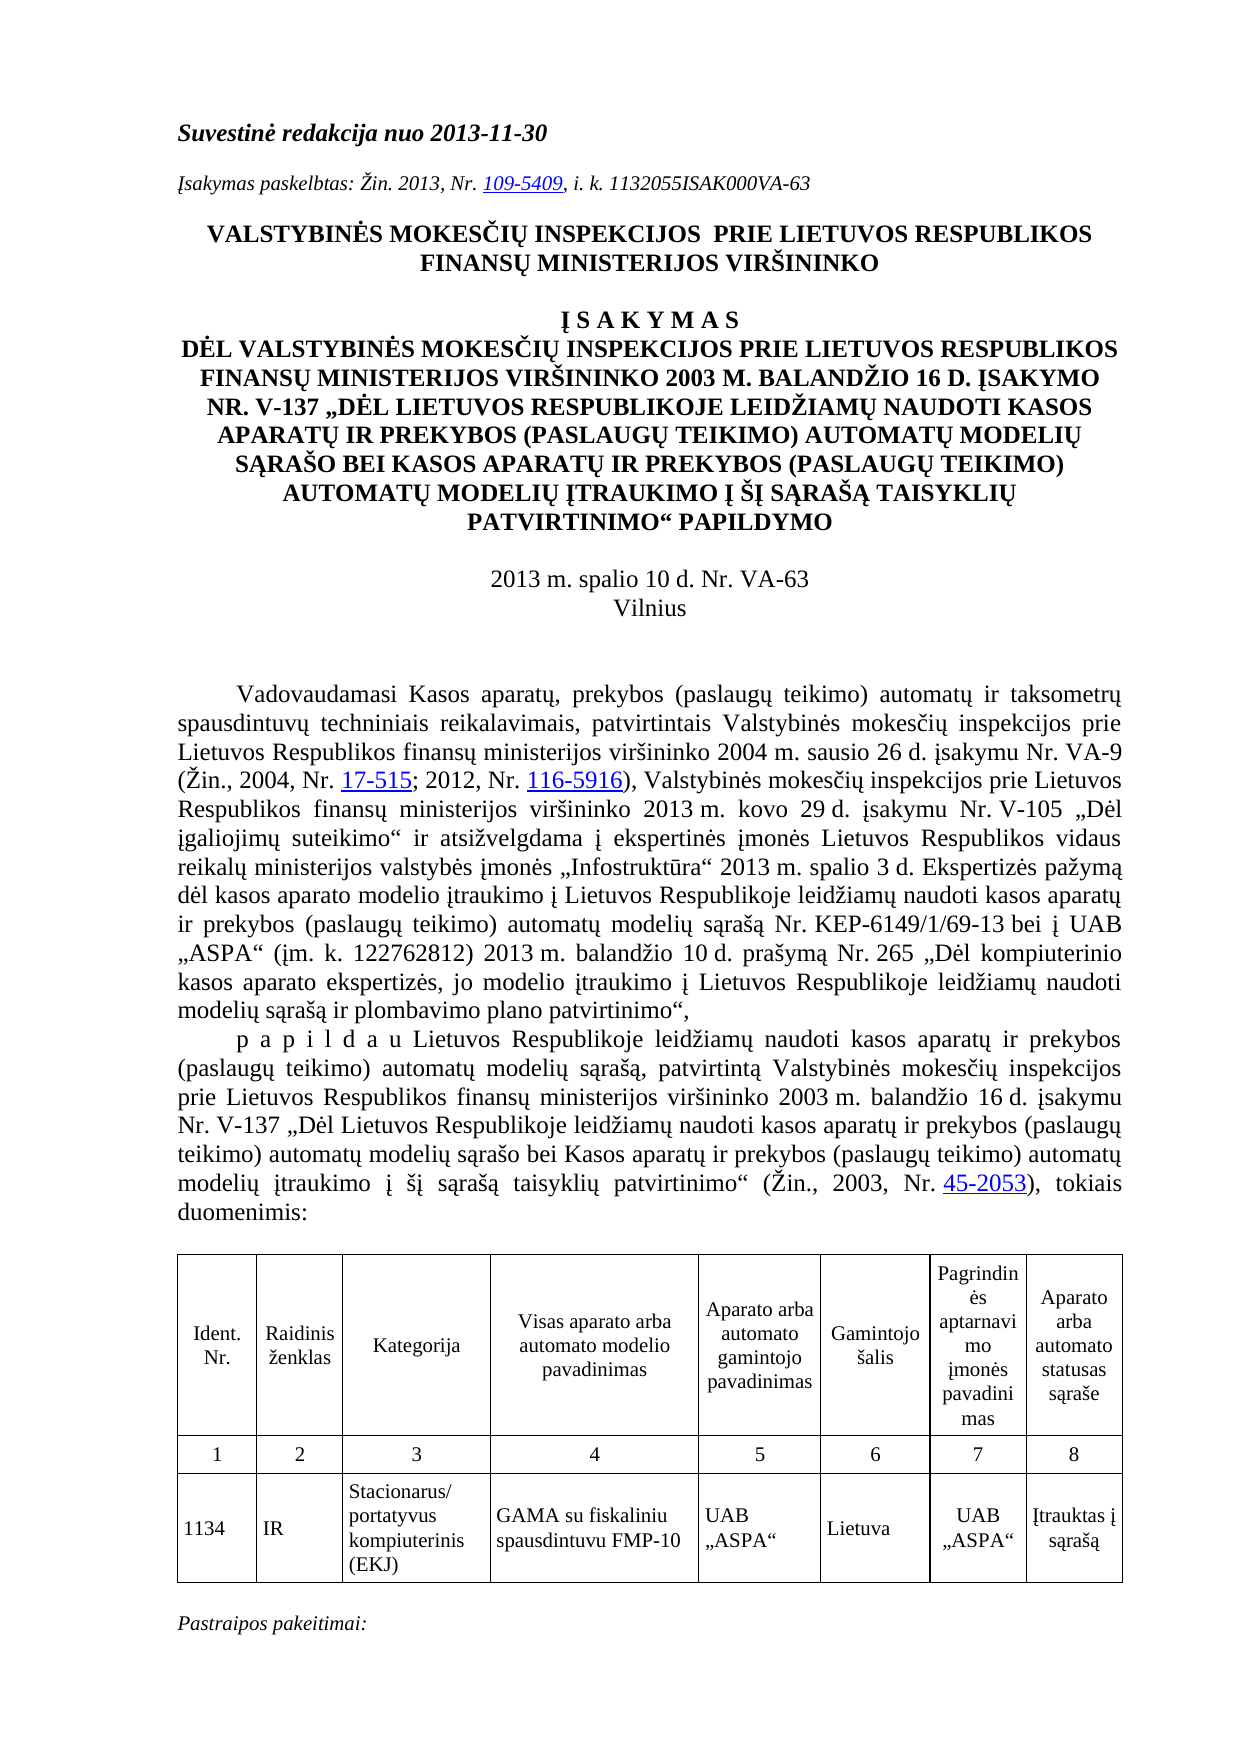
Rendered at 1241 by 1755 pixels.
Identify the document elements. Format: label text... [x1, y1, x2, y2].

table_header Aparato arba automato gamintojo pavadinimas [699, 1255, 820, 1435]
table_cell 7 [931, 1436, 1026, 1472]
table_header Aparato arba automato statusas sąraše [1027, 1255, 1122, 1435]
table_header Visas aparato arba automato modelio pavadinimas [491, 1255, 698, 1435]
table_header Ident. Nr. [178, 1255, 256, 1435]
table_header Pagrindinės aptarnavimo įmonės pavadinimas [931, 1255, 1026, 1435]
table_cell Stacionarus/portatyvus kompiuterinis (EKJ) [343, 1474, 490, 1582]
text Vilnius [177, 593, 1122, 622]
table_cell Lietuva [821, 1474, 929, 1582]
table_cell 8 [1027, 1436, 1122, 1472]
table_cell UAB „ASPA“ [699, 1474, 820, 1582]
table_cell 3 [343, 1436, 490, 1472]
table_cell 5 [699, 1436, 820, 1472]
text Įsakymas paskelbtas: Žin. 2013, Nr. 109-5409, i. k. 1132055ISAK000VA-63 [177, 171, 1122, 195]
table_cell Įtrauktas į sąrašą [1027, 1474, 1122, 1582]
text VALSTYBINĖS MOKESČIŲ INSPEKCIJOS PRIE LIETUVOS RESPUBLIKOS FINANSŲ MINISTERIJOS VIRŠININKO [177, 219, 1122, 277]
table_cell 2 [257, 1436, 342, 1472]
text p a p i l d a u Lietuvos Respublikoje leidžiamų naudoti kasos aparatų ir prekybos (paslaugų teikimo) automatų modelių sąrašą, patvirtintą Valstybinės mokesčių inspekcijos prie Lietuvos Respublikos finansų ministerijos viršininko 2003 m. balandžio 16 d. įsakymu Nr. V-137 „Dėl Lietuvos Respublikoje leidžiamų naudoti kasos aparatų ir prekybos (paslaugų teikimo) automatų modelių sąrašo bei Kasos aparatų ir prekybos (paslaugų teikimo) automatų modelių įtraukimo į šį sąrašą taisyklių patvirtinimo“ (Žin., 2003, Nr. 45-2053), tokiais duomenimis: [177, 1024, 1122, 1225]
table_cell GAMA su fiskaliniu spausdintuvu FMP-10 [491, 1474, 698, 1582]
table_cell 1134 [178, 1474, 256, 1582]
table_cell UAB „ASPA“ [931, 1474, 1026, 1582]
table_cell 4 [491, 1436, 698, 1472]
text DĖL VALSTYBINĖS MOKESČIŲ INSPEKCIJOS PRIE LIETUVOS RESPUBLIKOS FINANSŲ MINISTERIJOS VIRŠININKO 2003 M. BALANDŽIO 16 D. ĮSAKYMO Nr. V-137 „DĖL LIETUVOS RESPUBLIKOJE LEIDŽIAMŲ NAUDOTI KASOS APARATŲ IR PREKYBOS (PASLAUGŲ TEIKIMO) AUTOMATŲ MODELIŲ SĄRAŠO BEI KASOS APARATŲ IR PREKYBOS (PASLAUGŲ TEIKIMO) AUTOMATŲ MODELIŲ ĮTRAUKIMO Į ŠĮ SĄRAŠĄ TAISYKLIŲ PATVIRTINIMO“ PAPILDYMO [177, 334, 1122, 535]
text Vadovaudamasi Kasos aparatų, prekybos (paslaugų teikimo) automatų ir taksometrų spausdintuvų techniniais reikalavimais, patvirtintais Valstybinės mokesčių inspekcijos prie Lietuvos Respublikos finansų ministerijos viršininko 2004 m. sausio 26 d. įsakymu Nr. VA-9 (Žin., 2004, Nr. 17-515; 2012, Nr. 116-5916), Valstybinės mokesčių inspekcijos prie Lietuvos Respublikos finansų ministerijos viršininko 2013 m. kovo 29 d. įsakymu Nr. V-105 „Dėl įgaliojimų suteikimo“ ir atsižvelgdama į ekspertinės įmonės Lietuvos Respublikos vidaus reikalų ministerijos valstybės įmonės „Infostruktūra“ 2013 m. spalio 3 d. Ekspertizės pažymą dėl kasos aparato modelio įtraukimo į Lietuvos Respublikoje leidžiamų naudoti kasos aparatų ir prekybos (paslaugų teikimo) automatų modelių sąrašą Nr. KEP-6149/1/69-13 bei į UAB „ASPA“ (įm. k. 122762812) 2013 m. balandžio 10 d. prašymą Nr. 265 „Dėl kompiuterinio kasos aparato ekspertizės, jo modelio įtraukimo į Lietuvos Respublikoje leidžiamų naudoti modelių sąrašą ir plombavimo plano patvirtinimo“, [177, 679, 1122, 1024]
table_cell 1 [178, 1436, 256, 1472]
text Suvestinė redakcija nuo 2013-11-30 [177, 118, 1122, 147]
table_header Kategorija [343, 1255, 490, 1435]
table_cell 6 [821, 1436, 929, 1472]
text 2013 m. spalio 10 d. Nr. VA-63 [177, 564, 1122, 593]
table_cell IR [257, 1474, 342, 1582]
table_header Gamintojo šalis [821, 1255, 929, 1435]
text į s a k y m a s [177, 305, 1122, 334]
table_header Raidinis ženklas [257, 1255, 342, 1435]
text Pastraipos pakeitimai: [177, 1611, 1122, 1635]
